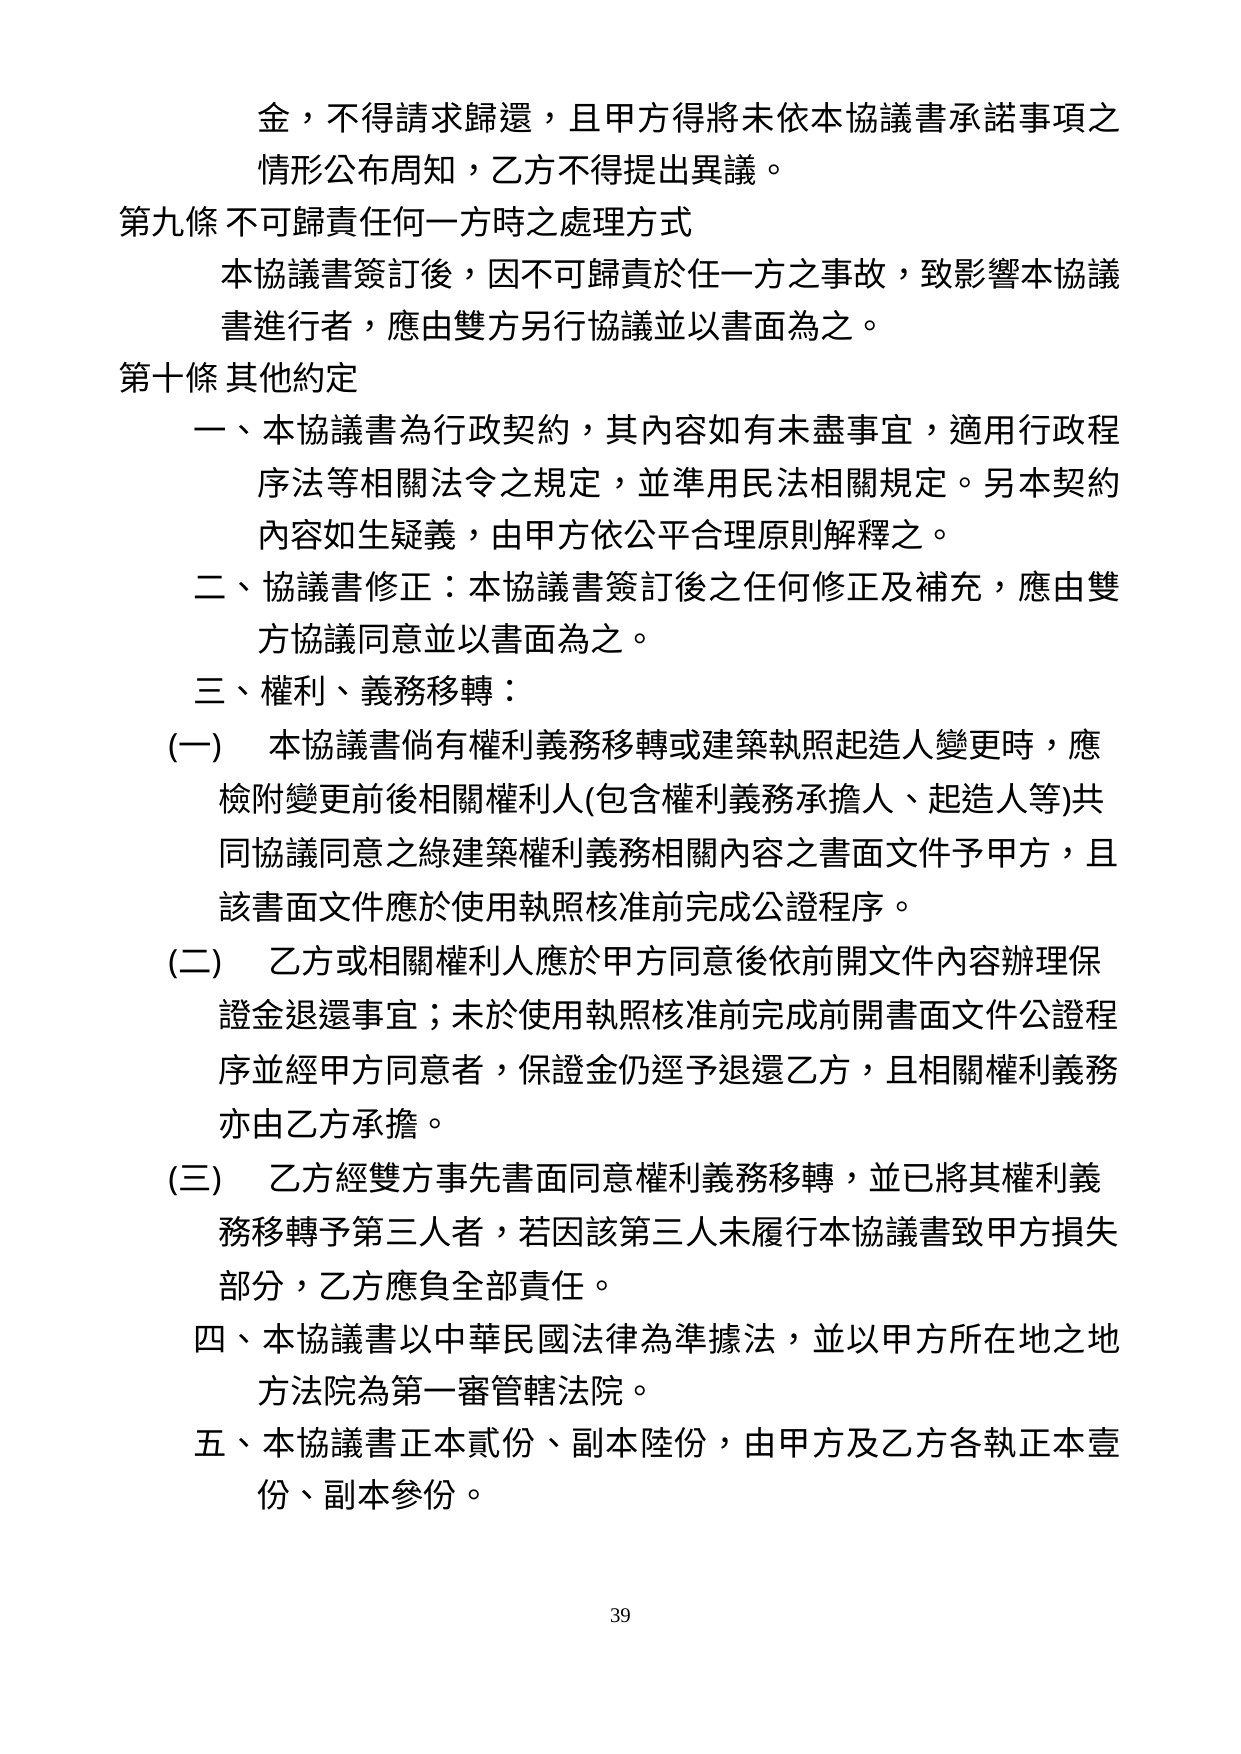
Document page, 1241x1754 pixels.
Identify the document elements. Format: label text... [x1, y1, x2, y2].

list 本協議書倘有權利義務移轉或建築執照起造人變更時，應檢附變更前後相關權利人(包含權利義務承擔人、起造人等)共同協議同意之綠建築權利義務相關內容之書面文件予甲方，且該書面文件應於使用執照核准前完成公證程序。 [168, 714, 1122, 930]
text 第九條 不可歸責任何一方時之處理方式 [118, 193, 1122, 245]
text 二、協議書修正：本協議書簽訂後之任何修正及補充，應由雙方協議同意並以書面為之。 [193, 557, 1122, 662]
text 四、本協議書以中華民國法律為準據法，並以甲方所在地之地方法院為第一審管轄法院。 [193, 1309, 1122, 1414]
text 五、本協議書正本貳份、副本陸份，由甲方及乙方各執正本壹份、副本參份。 [193, 1414, 1122, 1518]
text 一、本協議書為行政契約，其內容如有未盡事宜，適用行政程序法等相關法令之規定，並準用民法相關規定。另本契約內容如生疑義，由甲方依公平合理原則解釋之。 [193, 401, 1122, 557]
text 第十條 其他約定 [118, 349, 1122, 401]
text 三、權利、義務移轉： [193, 662, 1122, 714]
list 乙方經雙方事先書面同意權利義務移轉，並已將其權利義務移轉予第三人者，若因該第三人未履行本協議書致甲方損失部分，乙方應負全部責任。 [168, 1147, 1122, 1309]
list 乙方或相關權利人應於甲方同意後依前開文件內容辦理保證金退還事宜；未於使用執照核准前完成前開書面文件公證程序並經甲方同意者，保證金仍逕予退還乙方，且相關權利義務亦由乙方承擔。 [168, 930, 1122, 1147]
text 金，不得請求歸還，且甲方得將未依本協議書承諾事項之情形公布周知，乙方不得提出異議。 [193, 89, 1122, 193]
text 本協議書簽訂後，因不可歸責於任一方之事故，致影響本協議書進行者，應由雙方另行協議並以書面為之。 [220, 245, 1122, 349]
